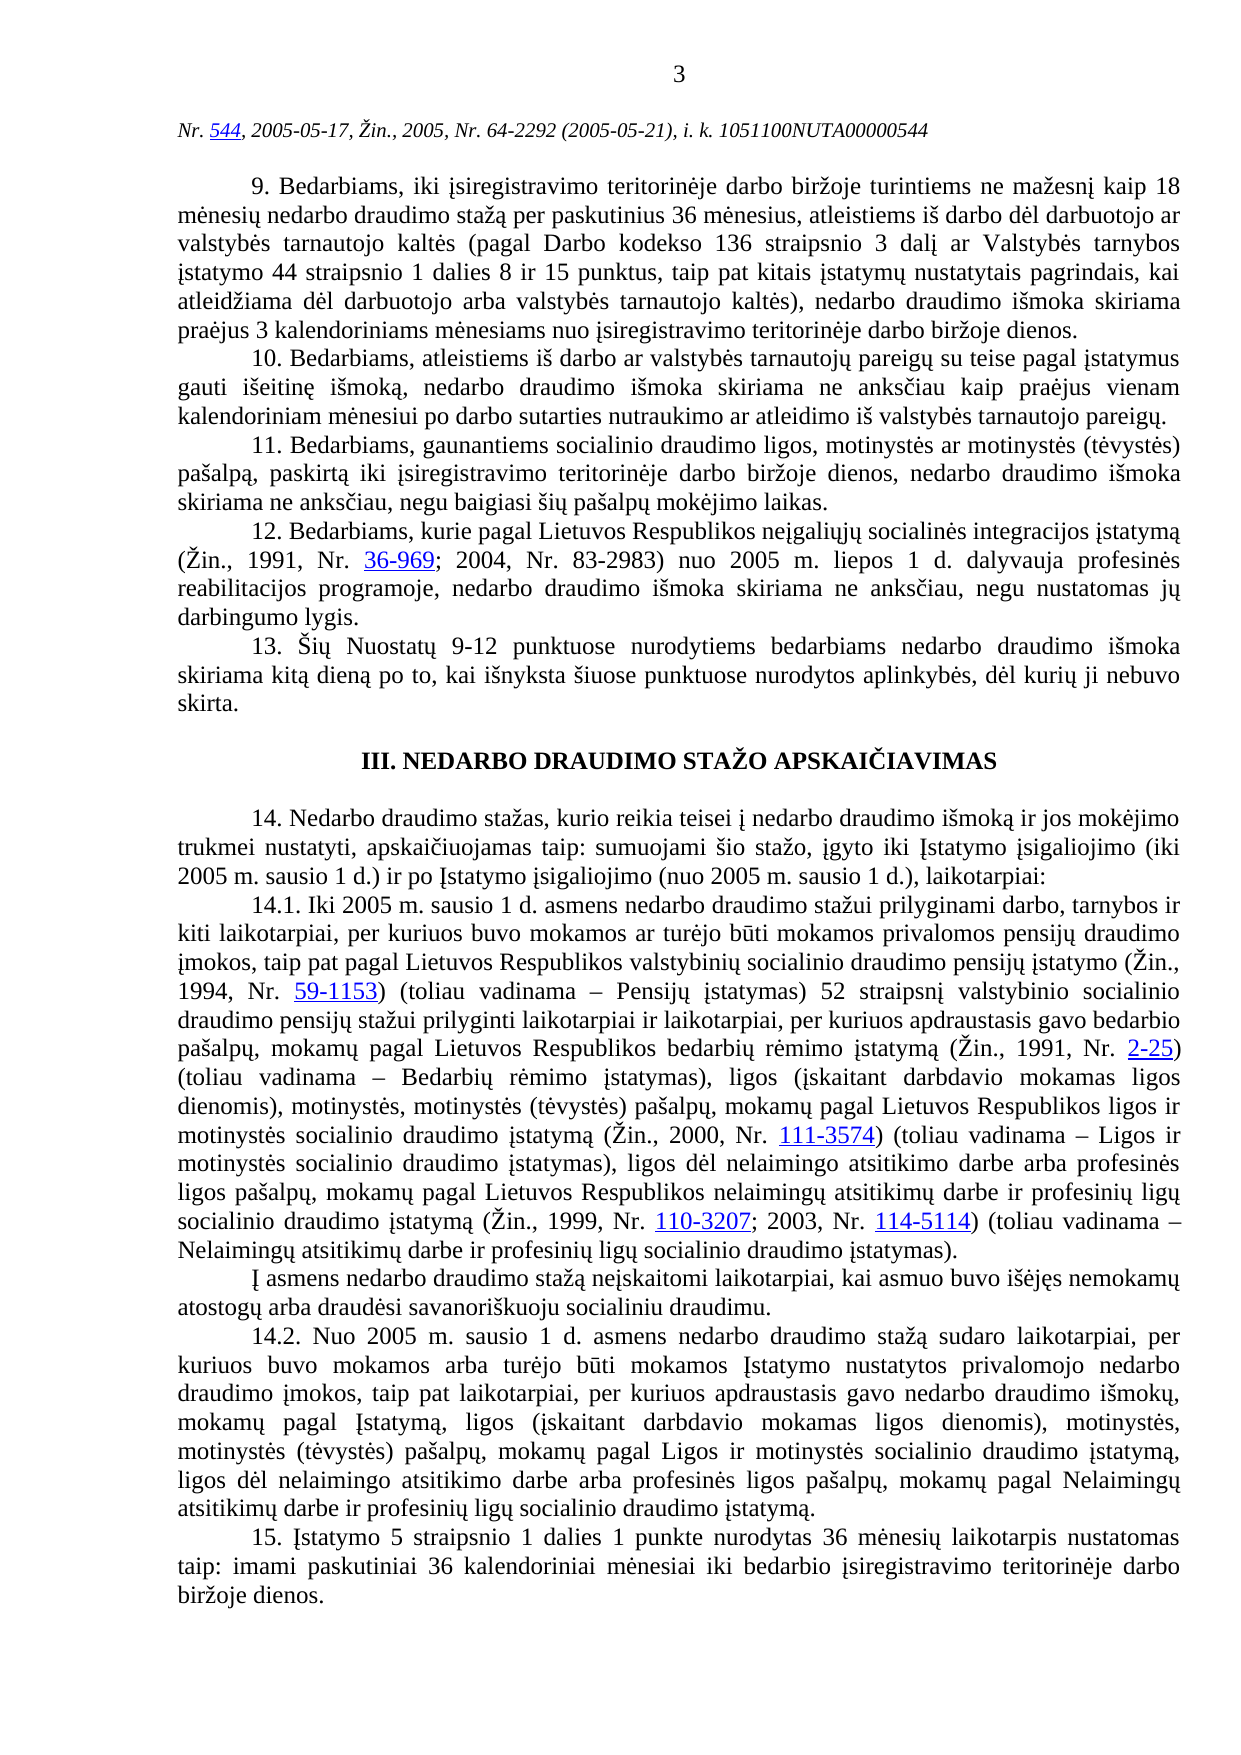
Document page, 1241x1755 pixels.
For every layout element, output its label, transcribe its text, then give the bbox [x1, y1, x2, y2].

text Nr. 544, 2005-05-17, Žin., 2005, Nr. 64-2292 (2005-05-21), i. k. 1051100NUTA00000544 [177, 118, 1181, 142]
text 14.1. Iki 2005 m. sausio 1 d. asmens nedarbo draudimo stažui prilyginami darbo, tarnybos ir kiti laikotarpiai, per kuriuos buvo mokamos ar turėjo būti mokamos privalomos pensijų draudimo įmokos, taip pat pagal Lietuvos Respublikos valstybinių socialinio draudimo pensijų įstatymo (Žin., 1994, Nr. 59-1153) (toliau vadinama – Pensijų įstatymas) 52 straipsnį valstybinio socialinio draudimo pensijų stažui prilyginti laikotarpiai ir laikotarpiai, per kuriuos apdraustasis gavo bedarbio pašalpų, mokamų pagal Lietuvos Respublikos bedarbių rėmimo įstatymą (Žin., 1991, Nr. 2-25) (toliau vadinama – Bedarbių rėmimo įstatymas), ligos (įskaitant darbdavio mokamas ligos dienomis), motinystės, motinystės (tėvystės) pašalpų, mokamų pagal Lietuvos Respublikos ligos ir motinystės socialinio draudimo įstatymą (Žin., 2000, Nr. 111-3574) (toliau vadinama – Ligos ir motinystės socialinio draudimo įstatymas), ligos dėl nelaimingo atsitikimo darbe arba profesinės ligos pašalpų, mokamų pagal Lietuvos Respublikos nelaimingų atsitikimų darbe ir profesinių ligų socialinio draudimo įstatymą (Žin., 1999, Nr. 110-3207; 2003, Nr. 114-5114) (toliau vadinama – Nelaimingų atsitikimų darbe ir profesinių ligų socialinio draudimo įstatymas). [177, 890, 1181, 1263]
text 9. Bedarbiams, iki įsiregistravimo teritorinėje darbo biržoje turintiems ne mažesnį kaip 18 mėnesių nedarbo draudimo stažą per paskutinius 36 mėnesius, atleistiems iš darbo dėl darbuotojo ar valstybės tarnautojo kaltės (pagal Darbo kodekso 136 straipsnio 3 dalį ar Valstybės tarnybos įstatymo 44 straipsnio 1 dalies 8 ir 15 punktus, taip pat kitais įstatymų nustatytais pagrindais, kai atleidžiama dėl darbuotojo arba valstybės tarnautojo kaltės), nedarbo draudimo išmoka skiriama praėjus 3 kalendoriniams mėnesiams nuo įsiregistravimo teritorinėje darbo biržoje dienos. [177, 171, 1181, 343]
text 14.2. Nuo 2005 m. sausio 1 d. asmens nedarbo draudimo stažą sudaro laikotarpiai, per kuriuos buvo mokamos arba turėjo būti mokamos Įstatymo nustatytos privalomojo nedarbo draudimo įmokos, taip pat laikotarpiai, per kuriuos apdraustasis gavo nedarbo draudimo išmokų, mokamų pagal Įstatymą, ligos (įskaitant darbdavio mokamas ligos dienomis), motinystės, motinystės (tėvystės) pašalpų, mokamų pagal Ligos ir motinystės socialinio draudimo įstatymą, ligos dėl nelaimingo atsitikimo darbe arba profesinės ligos pašalpų, mokamų pagal Nelaimingų atsitikimų darbe ir profesinių ligų socialinio draudimo įstatymą. [177, 1321, 1181, 1522]
text III. NEDARBO DRAUDIMO STAŽO APSKAIČIAVIMAS [177, 746, 1181, 775]
text 14. Nedarbo draudimo stažas, kurio reikia teisei į nedarbo draudimo išmoką ir jos mokėjimo trukmei nustatyti, apskaičiuojamas taip: sumuojami šio stažo, įgyto iki Įstatymo įsigaliojimo (iki 2005 m. sausio 1 d.) ir po Įstatymo įsigaliojimo (nuo 2005 m. sausio 1 d.), laikotarpiai: [177, 803, 1181, 890]
text 12. Bedarbiams, kurie pagal Lietuvos Respublikos neįgaliųjų socialinės integracijos įstatymą (Žin., 1991, Nr. 36-969; 2004, Nr. 83-2983) nuo 2005 m. liepos 1 d. dalyvauja profesinės reabilitacijos programoje, nedarbo draudimo išmoka skiriama ne anksčiau, negu nustatomas jų darbingumo lygis. [177, 516, 1181, 631]
text 13. Šių Nuostatų 9-12 punktuose nurodytiems bedarbiams nedarbo draudimo išmoka skiriama kitą dieną po to, kai išnyksta šiuose punktuose nurodytos aplinkybės, dėl kurių ji nebuvo skirta. [177, 631, 1181, 717]
text 11. Bedarbiams, gaunantiems socialinio draudimo ligos, motinystės ar motinystės (tėvystės) pašalpą, paskirtą iki įsiregistravimo teritorinėje darbo biržoje dienos, nedarbo draudimo išmoka skiriama ne anksčiau, negu baigiasi šių pašalpų mokėjimo laikas. [177, 430, 1181, 516]
text 15. Įstatymo 5 straipsnio 1 dalies 1 punkte nurodytas 36 mėnesių laikotarpis nustatomas taip: imami paskutiniai 36 kalendoriniai mėnesiai iki bedarbio įsiregistravimo teritorinėje darbo biržoje dienos. [177, 1522, 1181, 1608]
text Į asmens nedarbo draudimo stažą neįskaitomi laikotarpiai, kai asmuo buvo išėjęs nemokamų atostogų arba draudėsi savanoriškuoju socialiniu draudimu. [177, 1263, 1181, 1321]
text 10. Bedarbiams, atleistiems iš darbo ar valstybės tarnautojų pareigų su teise pagal įstatymus gauti išeitinę išmoką, nedarbo draudimo išmoka skiriama ne anksčiau kaip praėjus vienam kalendoriniam mėnesiui po darbo sutarties nutraukimo ar atleidimo iš valstybės tarnautojo pareigų. [177, 343, 1181, 430]
